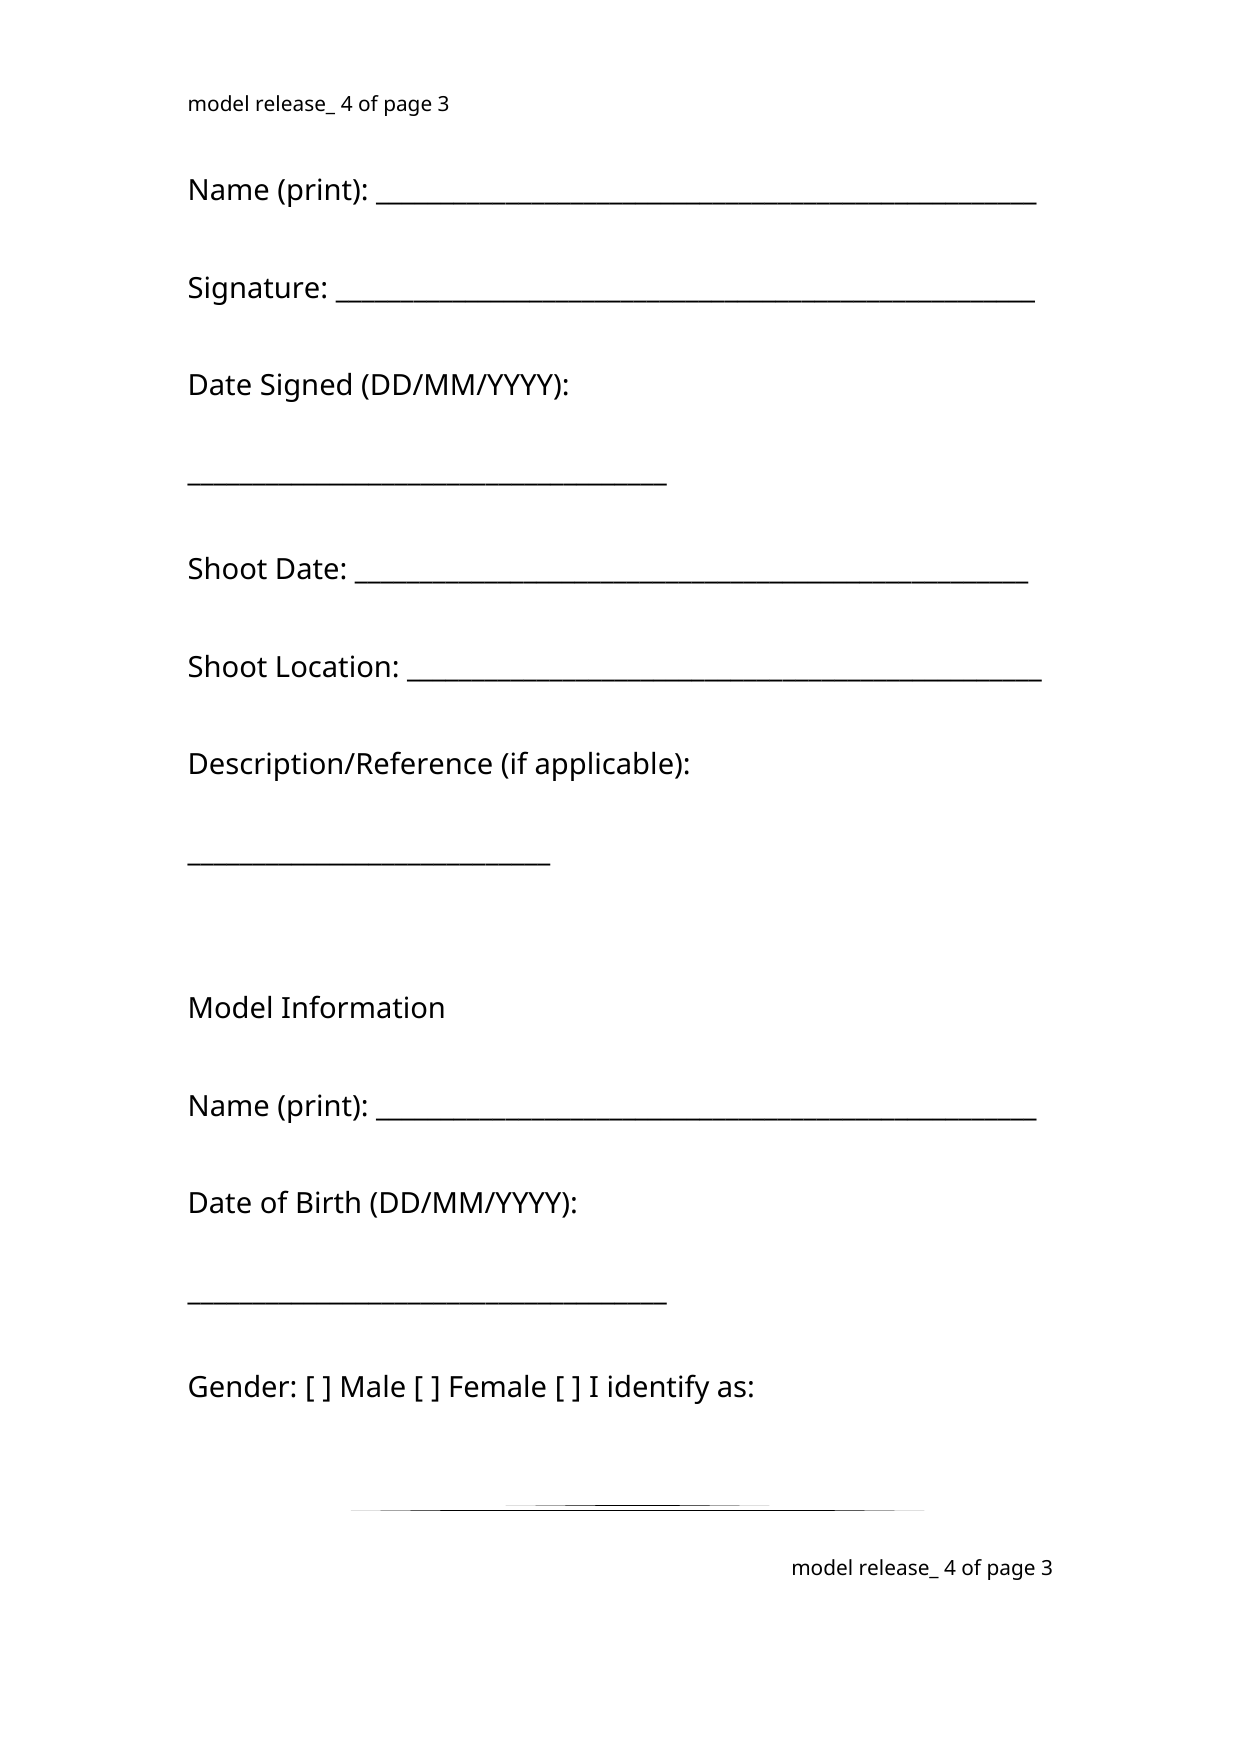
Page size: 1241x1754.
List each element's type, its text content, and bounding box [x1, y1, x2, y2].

text Name (print): ___________________________________________________ [187, 1067, 1053, 1142]
text Date of Birth (DD/MM/YYYY): _____________________________________ [187, 1165, 1053, 1326]
text Model Information [187, 970, 1053, 1045]
text Date Signed (DD/MM/YYYY): _____________________________________ [187, 347, 1053, 508]
text Name (print): ___________________________________________________ [187, 152, 1053, 227]
text Signature: ______________________________________________________ [187, 249, 1053, 324]
text Gender: [ ] Male [ ] Female [ ] I identify as: [187, 1349, 1053, 1424]
text Shoot Location: _________________________________________________ [187, 628, 1053, 703]
text Description/Reference (if applicable): ____________________________ [187, 726, 1053, 887]
text Shoot Date: ____________________________________________________ [187, 531, 1053, 606]
